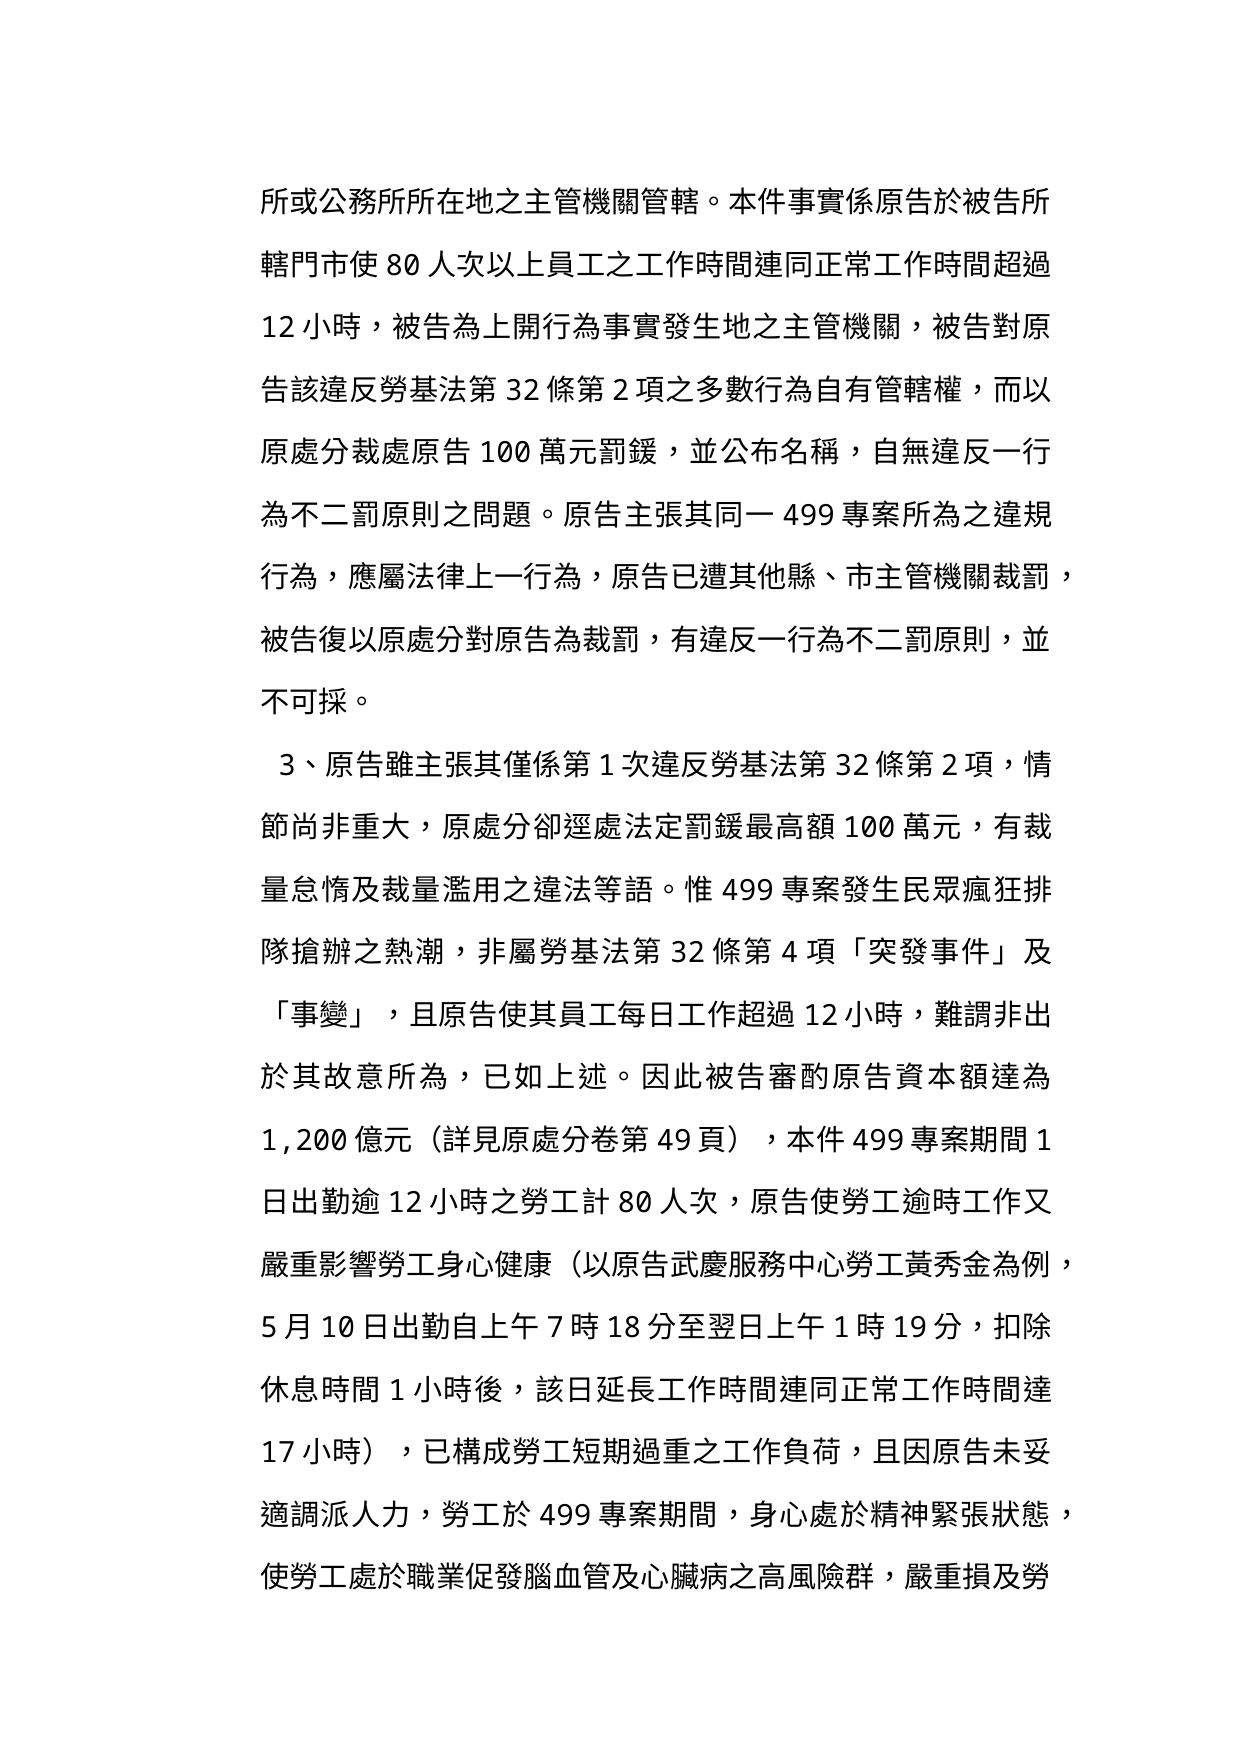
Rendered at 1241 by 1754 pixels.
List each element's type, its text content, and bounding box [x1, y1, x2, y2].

text 3、原告雖主張其僅係第1次違反勞基法第32條第2項，情節尚非重大，原處分卻逕處法定罰鍰最高額100萬元，有裁量怠惰及裁量濫用之違法等語。惟499專案發生民眾瘋狂排隊搶辦之熱潮，非屬勞基法第32條第4項「突發事件」及「事變」，且原告使其員工每日工作超過12小時，難謂非出於其故意所為，已如上述。因此被告審酌原告資本額達為1,200億元（詳見原處分卷第49頁），本件499專案期間1日出勤逾12小時之勞工計80人次，原告使勞工逾時工作又嚴重影響勞工身心健康（以原告武慶服務中心勞工黃秀金為例，5月10日出勤自上午7時18分至翌日上午1時19分，扣除休息時間1小時後，該日延長工作時間連同正常工作時間達17小時），已構成勞工短期過重之工作負荷，且因原告未妥適調派人力，勞工於499專案期間，身心處於精神緊張狀態，使勞工處於職業促發腦血管及心臟病之高風險群，嚴重損及勞工權益，及因本件499專案民眾於促銷期間內排隊搶辦，原告因499專案推行後肇致搶占其他電信業者客戶（市佔率）及因此產生之獲益難以估算等情後，裁處原告100萬元罰鍰，與勞基法第79條第4項、第80條之1第2項、行政罰法第18條第1項規定，並無不合，原告主張被告前揭裁量有裁量怠惰及裁量濫用之違法，並不可採。 [260, 721, 1053, 1596]
text 2、又行政罰法第29條第1項規定，違反行政法上義務之行為，由行為地、結果地、行為人之住所、居所或營業所、事務所或公務所所在地之主管機關管轄。本件事實係原告於被告所轄門市使80人次以上員工之工作時間連同正常工作時間超過12小時，被告為上開行為事實發生地之主管機關，被告對原告該違反勞基法第32條第2項之多數行為自有管轄權，而以原處分裁處原告100萬元罰鍰，並公布名稱，自無違反一行為不二罰原則之問題。原告主張其同一499專案所為之違規行為，應屬法律上一行為，原告已遭其他縣、市主管機關裁罰，被告復以原處分對原告為裁罰，有違反一行為不二罰原則，並不可採。 [260, 158, 1053, 721]
